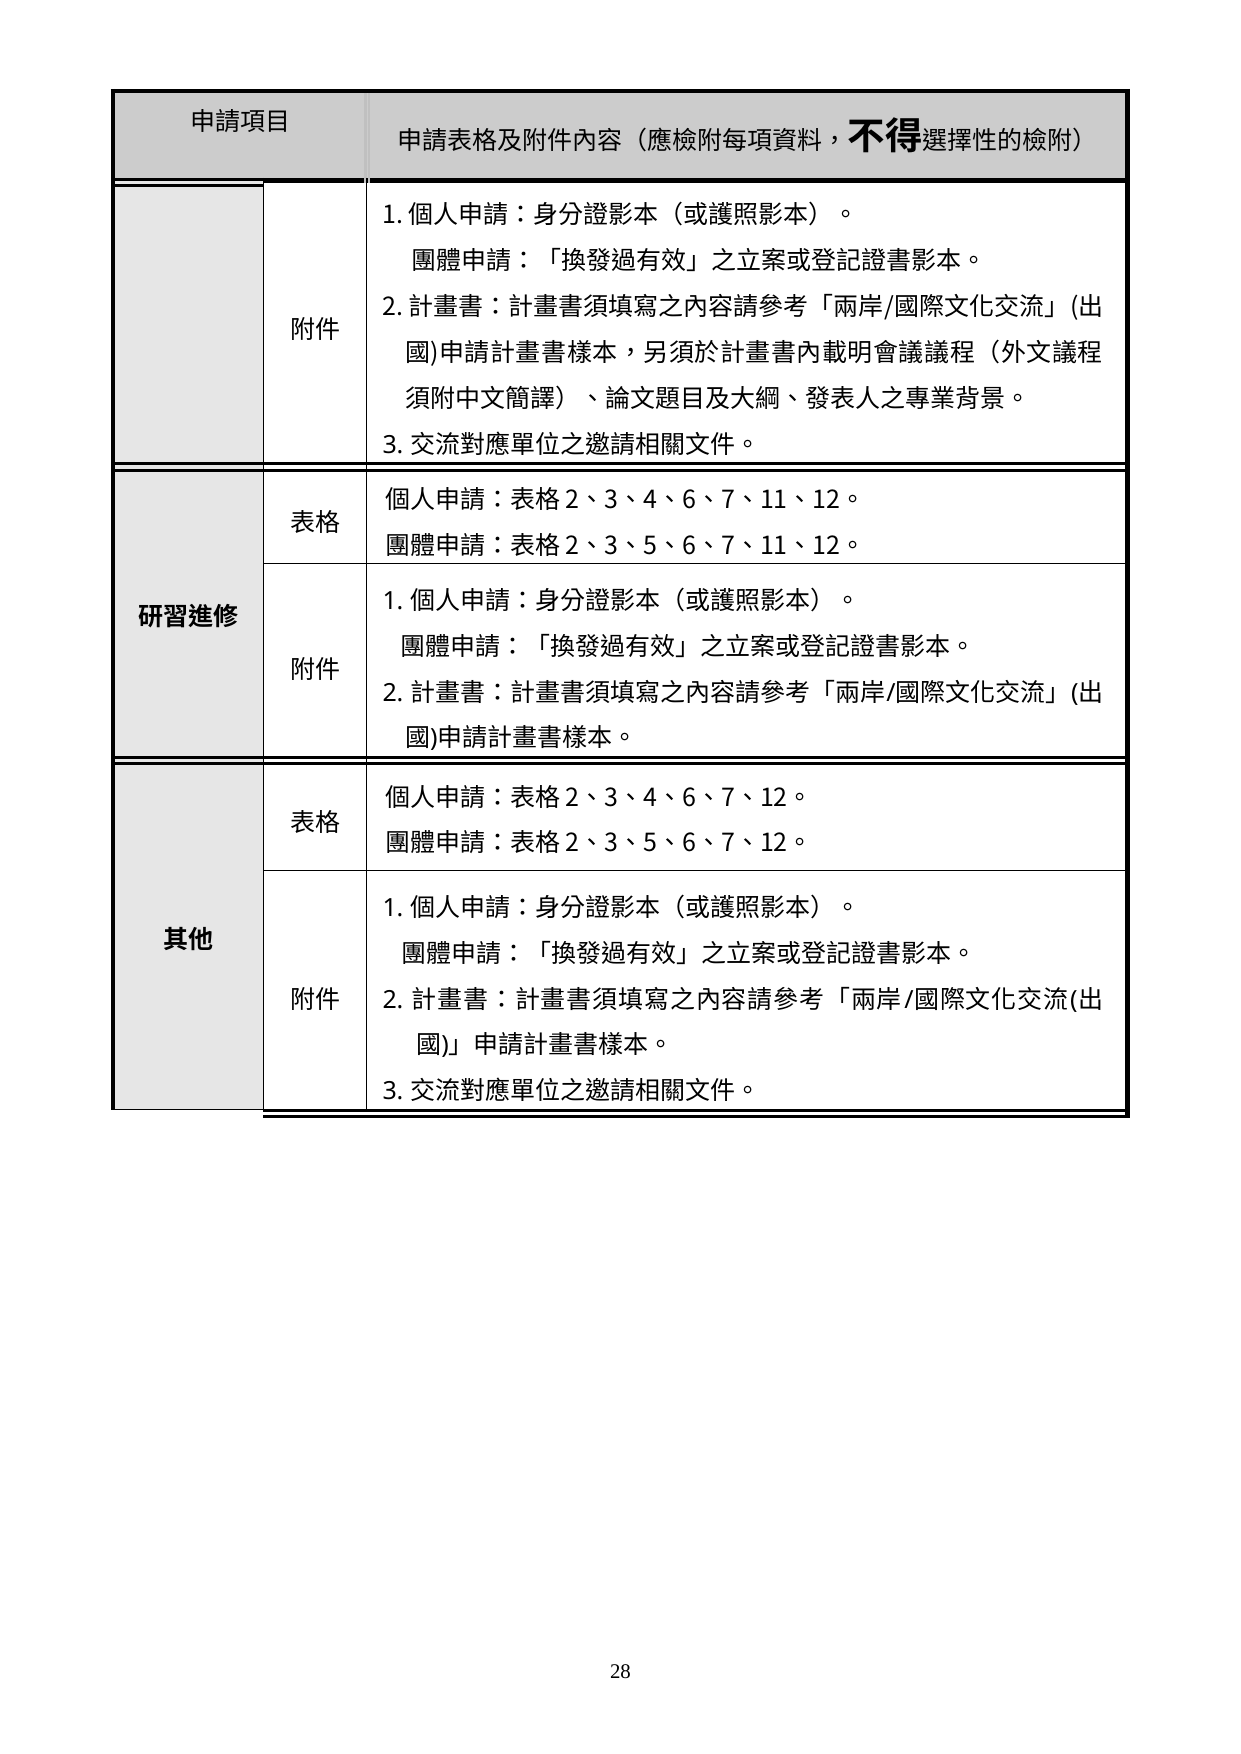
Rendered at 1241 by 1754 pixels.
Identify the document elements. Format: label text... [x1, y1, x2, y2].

table_cell 表格 [264, 765, 366, 870]
table_cell 附件 [264, 564, 366, 756]
table_cell 1. 個人申請：身分證影本（或護照影本）。 團體申請：「換發過有效」之立案或登記證書影本。 2. 計畫書：計畫書須填寫之內容請參考「兩岸/國際文化交流」(出國)申請計畫書樣本，另須於計畫書內載明會議議程（外文議程須附中文簡譯）、論文題目及大綱、發表人之專業背景。 3. 交流對應單位之邀請相關文件。 [367, 183, 1125, 462]
table_cell 附件 [264, 183, 366, 462]
table_cell [115, 187, 263, 462]
table_cell 附件 [264, 871, 366, 1109]
table_cell 個人申請：表格2、3、4、6、7、12。 團體申請：表格2、3、5、6、7、12。 [367, 765, 1125, 870]
table_cell 1. 個人申請：身分證影本（或護照影本）。 團體申請：「換發過有效」之立案或登記證書影本。 2. 計畫書：計畫書須填寫之內容請參考「兩岸/國際文化交流(出國)」申請計畫書樣本。 3. 交流對應單位之邀請相關文件。 [367, 871, 1125, 1109]
table_header 申請項目 [115, 93, 364, 178]
table_cell 1. 個人申請：身分證影本（或護照影本）。 團體申請：「換發過有效」之立案或登記證書影本。 2. 計畫書：計畫書須填寫之內容請參考「兩岸/國際文化交流」(出國)申請計畫書樣本。 [367, 564, 1125, 756]
table_cell 研習進修 [115, 472, 263, 756]
table_header 申請表格及附件內容（應檢附每項資料，不得選擇性的檢附） [370, 93, 1125, 178]
table_cell 表格 [264, 472, 366, 563]
table_cell 其他 [115, 765, 263, 1109]
table_cell [367, 465, 1125, 469]
table_cell 個人申請：表格2、3、4、6、7、11、12。 團體申請：表格2、3、5、6、7、11、12。 [367, 472, 1125, 563]
table_cell [115, 465, 263, 469]
table_cell [264, 465, 366, 469]
